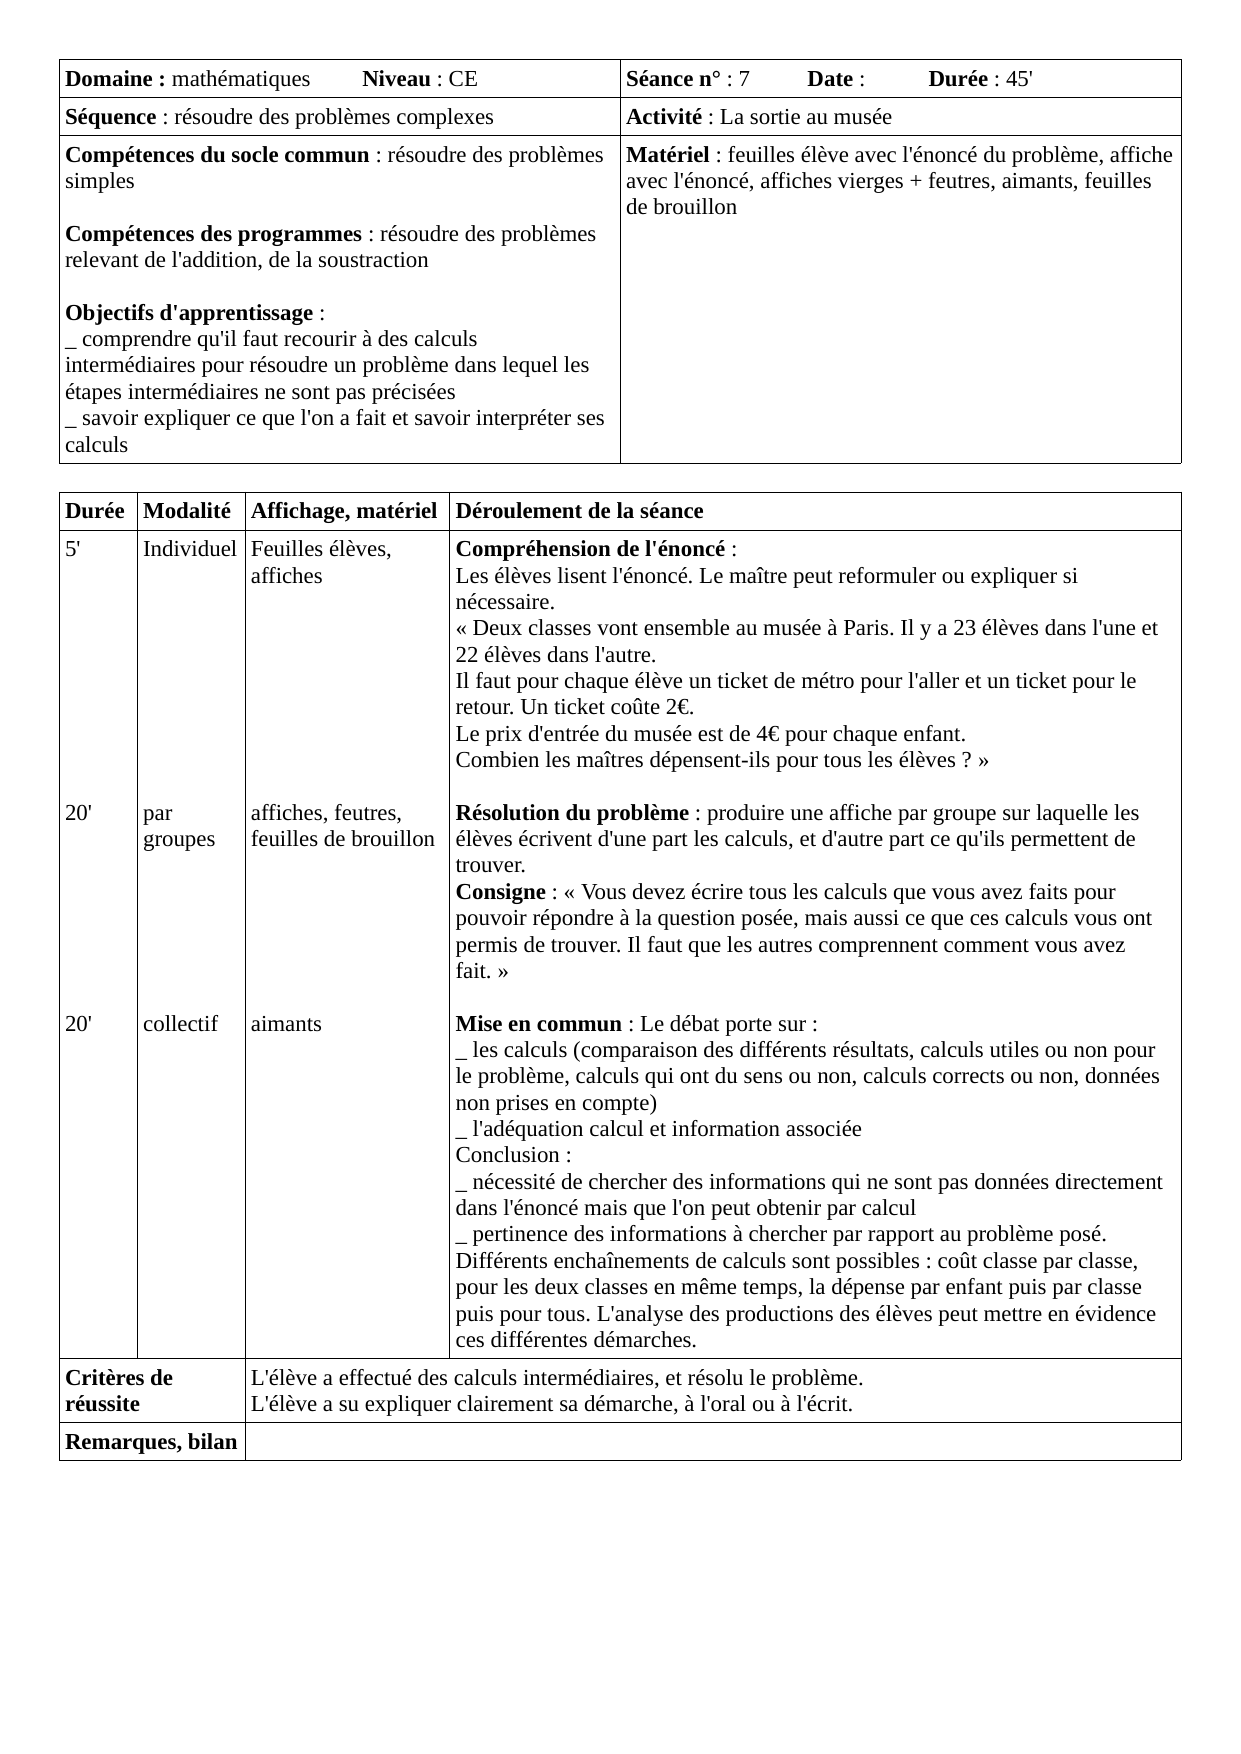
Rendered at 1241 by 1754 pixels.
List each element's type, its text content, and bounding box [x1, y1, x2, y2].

table_cell Séquence : résoudre des problèmes complexes [60, 98, 620, 135]
table_cell 5' 20' 20' [60, 531, 137, 1358]
table_header Modalité [138, 493, 245, 529]
table_cell [246, 1423, 1181, 1460]
table_cell L'élève a effectué des calculs intermédiaires, et résolu le problème. L'élève a su expliquer clairement sa démarche, à l'oral ou à l'écrit. [246, 1359, 1181, 1422]
table_header Affichage, matériel [246, 493, 449, 529]
table_header Séance n° : 7 Date : Durée : 45' [621, 60, 1181, 97]
table_cell Critères de réussite [60, 1359, 245, 1422]
table_cell Remarques, bilan [60, 1423, 245, 1460]
table_cell Feuilles élèves, affiches affiches, feutres, feuilles de brouillon aimants [246, 531, 449, 1358]
table_cell Individuel par groupes collectif [138, 531, 245, 1358]
table_cell Compréhension de l'énoncé : Les élèves lisent l'énoncé. Le maître peut reformuler ou expliquer si nécessaire. « Deux classes vont ensemble au musée à Paris. Il y a 23 élèves dans l'une et 22 élèves dans l'autre. Il faut pour chaque élève un ticket de métro pour l'aller et un ticket pour le retour. Un ticket coûte 2€. Le prix d'entrée du musée est de 4€ pour chaque enfant. Combien les maîtres dépensent-ils pour tous les élèves ? » Résolution du problème : produire une affiche par groupe sur laquelle les élèves écrivent d'une part les calculs, et d'autre part ce qu'ils permettent de trouver. Consigne : « Vous devez écrire tous les calculs que vous avez faits pour pouvoir répondre à la question posée, mais aussi ce que ces calculs vous ont permis de trouver. Il faut que les autres comprennent comment vous avez fait. » Mise en commun : Le débat porte sur : _ les calculs (comparaison des différents résultats, calculs utiles ou non pour le problème, calculs qui ont du sens ou non, calculs corrects ou non, données non prises en compte) _ l'adéquation calcul et information associée Conclusion : _ nécessité de chercher des informations qui ne sont pas données directement dans l'énoncé mais que l'on peut obtenir par calcul _ pertinence des informations à chercher par rapport au problème posé. Différents enchaînements de calculs sont possibles : coût classe par classe, pour les deux classes en même temps, la dépense par enfant puis par classe puis pour tous. L'analyse des productions des élèves peut mettre en évidence ces différentes démarches. [450, 531, 1181, 1358]
table_header Déroulement de la séance [450, 493, 1181, 529]
table_cell Activité : La sortie au musée [621, 98, 1181, 135]
table_cell Compétences du socle commun : résoudre des problèmes simples Compétences des programmes : résoudre des problèmes relevant de l'addition, de la soustraction Objectifs d'apprentissage : _ comprendre qu'il faut recourir à des calculs intermédiaires pour résoudre un problème dans lequel les étapes intermédiaires ne sont pas précisées _ savoir expliquer ce que l'on a fait et savoir interpréter ses calculs [60, 136, 620, 463]
table_header Durée [60, 493, 137, 529]
table_header Domaine : mathématiques Niveau : CE [60, 60, 620, 97]
table_cell Matériel : feuilles élève avec l'énoncé du problème, affiche avec l'énoncé, affiches vierges + feutres, aimants, feuilles de brouillon [621, 136, 1181, 463]
